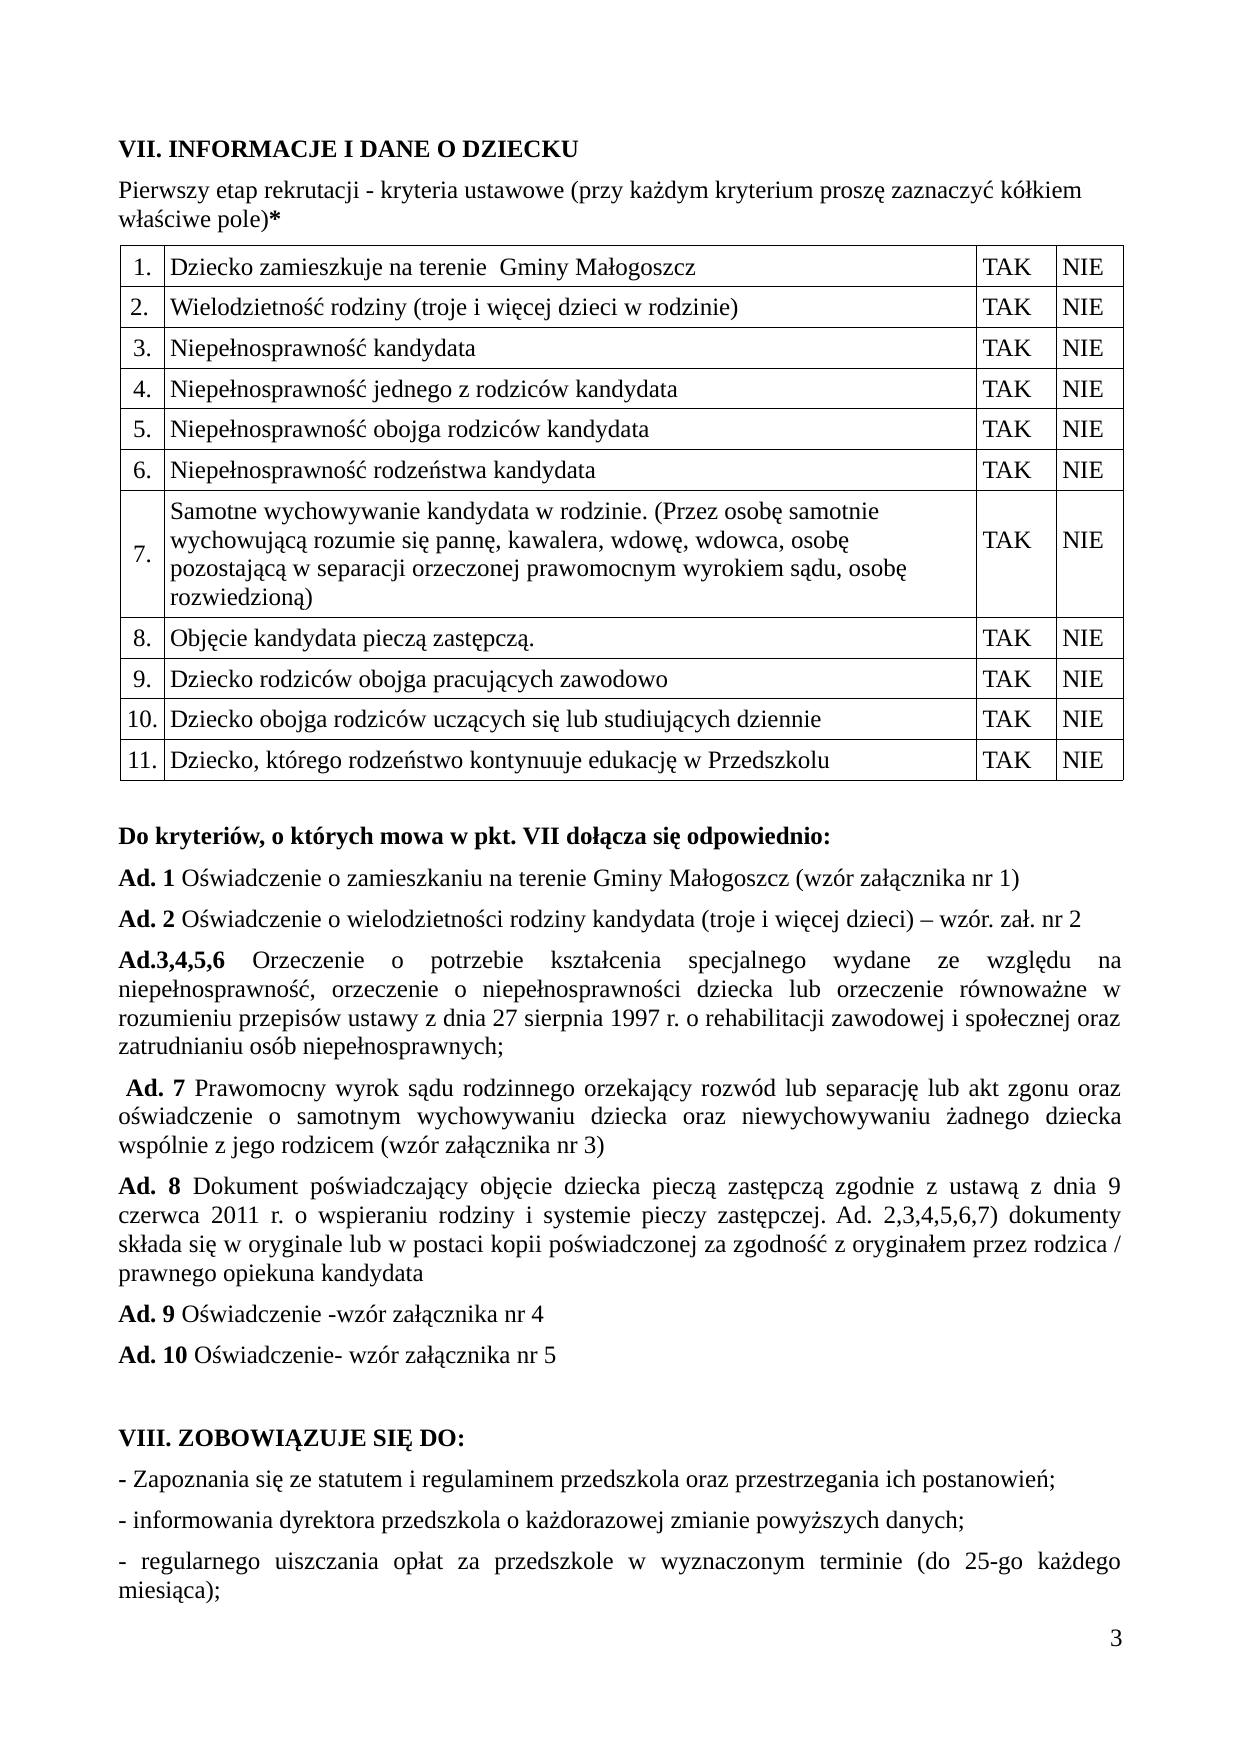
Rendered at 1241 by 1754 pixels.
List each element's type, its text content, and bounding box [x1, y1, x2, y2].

table_cell NIE [1057, 740, 1123, 780]
text Ad. 1 Oświadczenie o zamieszkaniu na terenie Gminy Małogoszcz (wzór załącznika nr 1) [118, 863, 1122, 891]
table_cell Dziecko rodziców obojga pracujących zawodowo [165, 659, 976, 698]
text - informowania dyrektora przedszkola o każdorazowej zmianie powyższych danych; [118, 1505, 1122, 1534]
text Pierwszy etap rekrutacji - kryteria ustawowe (przy każdym kryterium proszę zaznaczyć kółkiem właściwe pole)* [118, 175, 1122, 233]
table_cell NIE [1057, 328, 1123, 368]
table_cell Dziecko obojga rodziców uczących się lub studiujących dziennie [165, 699, 976, 739]
text Ad. 2 Oświadczenie o wielodzietności rodziny kandydata (troje i więcej dzieci) – wzór. zał. nr 2 [118, 904, 1122, 933]
table_cell TAK [977, 699, 1056, 739]
table_cell Wielodzietność rodziny (troje i więcej dzieci w rodzinie) [165, 287, 976, 327]
table_cell 4. [121, 369, 164, 408]
text VIII. ZOBOWIĄZUJE SIĘ DO: [118, 1423, 1122, 1451]
table_cell Niepełnosprawność kandydata [165, 328, 976, 368]
table_cell TAK [977, 409, 1056, 449]
table_cell NIE [1057, 618, 1123, 657]
table_header NIE [1057, 246, 1123, 286]
text Ad.3,4,5,6 Orzeczenie o potrzebie kształcenia specjalnego wydane ze względu na niepełnosprawność, orzeczenie o niepełnosprawności dziecka lub orzeczenie równoważne w rozumieniu przepisów ustawy z dnia 27 sierpnia 1997 r. o rehabilitacji zawodowej i społecznej oraz zatrudnianiu osób niepełnosprawnych; [118, 945, 1122, 1060]
table_cell TAK [977, 740, 1056, 780]
text - regularnego uiszczania opłat za przedszkole w wyznaczonym terminie (do 25-go każdego miesiąca); [118, 1546, 1122, 1604]
table_cell Objęcie kandydata pieczą zastępczą. [165, 618, 976, 657]
table_cell NIE [1057, 450, 1123, 490]
table_cell NIE [1057, 699, 1123, 739]
table_cell Niepełnosprawność jednego z rodziców kandydata [165, 369, 976, 408]
text - Zapoznania się ze statutem i regulaminem przedszkola oraz przestrzegania ich postanowień; [118, 1464, 1122, 1493]
table_cell 5. [121, 409, 164, 449]
table_cell 11. [121, 740, 164, 780]
table_cell 10. [121, 699, 164, 739]
table_cell 3. [121, 328, 164, 368]
text Ad. 7 Prawomocny wyrok sądu rodzinnego orzekający rozwód lub separację lub akt zgonu oraz oświadczenie o samotnym wychowywaniu dziecka oraz niewychowywaniu żadnego dziecka wspólnie z jego rodzicem (wzór załącznika nr 3) [118, 1073, 1122, 1159]
table_header Dziecko zamieszkuje na terenie Gminy Małogoszcz [165, 246, 976, 286]
table_cell TAK [977, 491, 1056, 617]
text Do kryteriów, o których mowa w pkt. VII dołącza się odpowiednio: [118, 821, 1122, 850]
table_cell NIE [1057, 287, 1123, 327]
table_cell TAK [977, 328, 1056, 368]
table_cell Niepełnosprawność rodzeństwa kandydata [165, 450, 976, 490]
table_cell NIE [1057, 409, 1123, 449]
table_cell 6. [121, 450, 164, 490]
table_cell 7. [121, 491, 164, 617]
table_cell NIE [1057, 369, 1123, 408]
table_cell Dziecko, którego rodzeństwo kontynuuje edukację w Przedszkolu [165, 740, 976, 780]
table_cell TAK [977, 618, 1056, 657]
text Ad. 9 Oświadczenie -wzór załącznika nr 4 [118, 1299, 1122, 1328]
table_cell NIE [1057, 659, 1123, 698]
table_cell Samotne wychowywanie kandydata w rodzinie. (Przez osobę samotnie wychowującą rozumie się pannę, kawalera, wdowę, wdowca, osobę pozostającą w separacji orzeczonej prawomocnym wyrokiem sądu, osobę rozwiedzioną) [165, 491, 976, 617]
text Ad. 8 Dokument poświadczający objęcie dziecka pieczą zastępczą zgodnie z ustawą z dnia 9 czerwca 2011 r. o wspieraniu rodziny i systemie pieczy zastępczej. Ad. 2,3,4,5,6,7) dokumenty składa się w oryginale lub w postaci kopii poświadczonej za zgodność z oryginałem przez rodzica / prawnego opiekuna kandydata [118, 1171, 1122, 1286]
table_cell TAK [977, 659, 1056, 698]
table_cell 8. [121, 618, 164, 657]
table_header TAK [977, 246, 1056, 286]
table_cell NIE [1057, 491, 1123, 617]
table_header 1. [121, 246, 164, 286]
table_cell TAK [977, 369, 1056, 408]
table_cell 9. [121, 659, 164, 698]
table_cell TAK [977, 450, 1056, 490]
table_cell TAK [977, 287, 1056, 327]
table_cell 2. [121, 287, 164, 327]
text VII. INFORMACJE I DANE O DZIECKU [118, 134, 1122, 163]
table_cell Niepełnosprawność obojga rodziców kandydata [165, 409, 976, 449]
text Ad. 10 Oświadczenie- wzór załącznika nr 5 [118, 1340, 1122, 1369]
